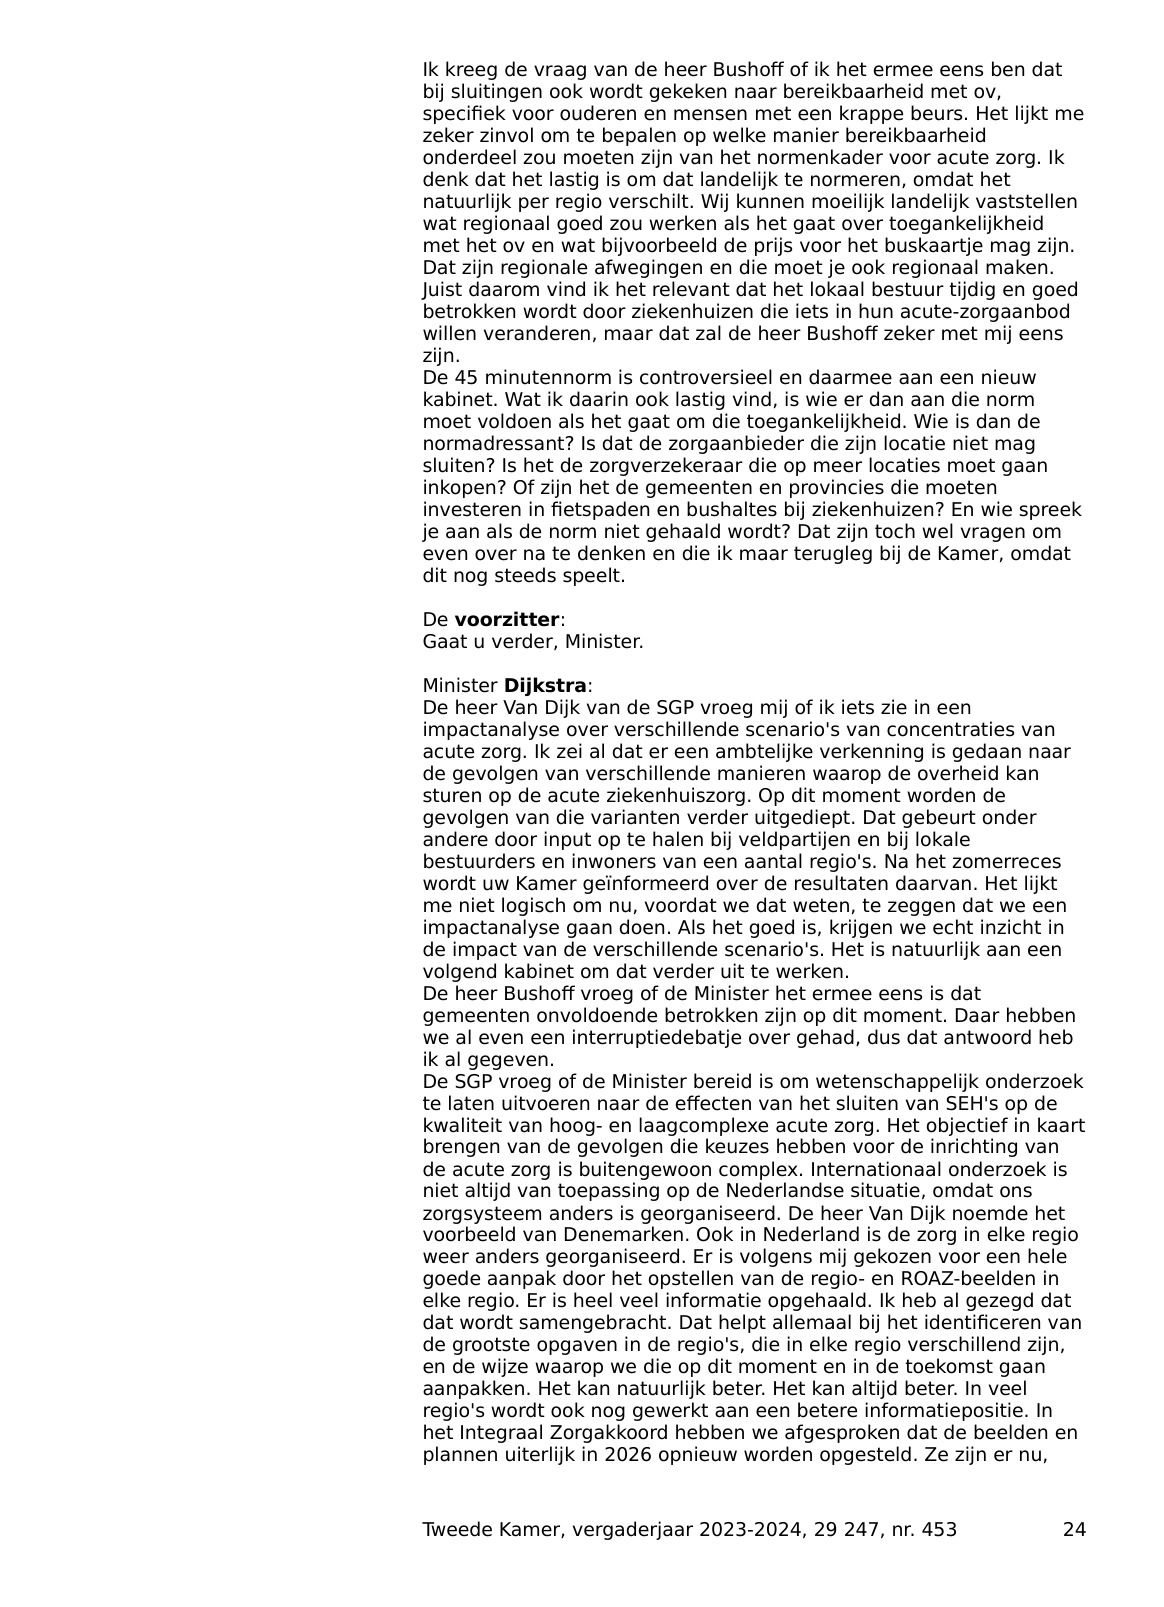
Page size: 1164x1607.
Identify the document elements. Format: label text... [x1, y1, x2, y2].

text Minister Dijkstra: [422, 675, 1087, 697]
text De SGP vroeg of de Minister bereid is om wetenschappelijk onderzoek te laten uitvoeren naar de effecten van het sluiten van SEH's op de kwaliteit van hoog- en laagcomplexe acute zorg. Het objectief in kaart brengen van de gevolgen die keuzes hebben voor de inrichting van de acute zorg is buitengewoon complex. Internationaal onderzoek is niet altijd van toepassing op de Nederlandse situatie, omdat ons zorgsysteem anders is georganiseerd. De heer Van Dijk noemde het voorbeeld van Denemarken. Ook in Nederland is de zorg in elke regio weer anders georganiseerd. Er is volgens mij gekozen voor een hele goede aanpak door het opstellen van de regio- en ROAZ-beelden in elke regio. Er is heel veel informatie opgehaald. Ik heb al gezegd dat dat wordt samengebracht. Dat helpt allemaal bij het identificeren van de grootste opgaven in de regio's, die in elke regio verschillend zijn, en de wijze waarop we die op dit moment en in de toekomst gaan aanpakken. Het kan natuurlijk beter. Het kan altijd beter. In veel regio's wordt ook nog gewerkt aan een betere informatiepositie. In het Integraal Zorgakkoord hebben we afgesproken dat de beelden en plannen uiterlijk in 2026 opnieuw worden opgesteld. Ze zijn er nu, [422, 1071, 1087, 1466]
text De voorzitter: [422, 609, 1087, 631]
text De heer Bushoff vroeg of de Minister het ermee eens is dat gemeenten onvoldoende betrokken zijn op dit moment. Daar hebben we al even een interruptiedebatje over gehad, dus dat antwoord heb ik al gegeven. [422, 983, 1087, 1071]
text De 45 minutennorm is controversieel en daarmee aan een nieuw kabinet. Wat ik daarin ook lastig vind, is wie er dan aan die norm moet voldoen als het gaat om die toegankelijkheid. Wie is dan de normadressant? Is dat de zorgaanbieder die zijn locatie niet mag sluiten? Is het de zorgverzekeraar die op meer locaties moet gaan inkopen? Of zijn het de gemeenten en provincies die moeten investeren in fietspaden en bushaltes bij ziekenhuizen? En wie spreek je aan als de norm niet gehaald wordt? Dat zijn toch wel vragen om even over na te denken en die ik maar terugleg bij de Kamer, omdat dit nog steeds speelt. [422, 367, 1087, 587]
text Ik kreeg de vraag van de heer Bushoff of ik het ermee eens ben dat bij sluitingen ook wordt gekeken naar bereikbaarheid met ov, specifiek voor ouderen en mensen met een krappe beurs. Het lijkt me zeker zinvol om te bepalen op welke manier bereikbaarheid onderdeel zou moeten zijn van het normenkader voor acute zorg. Ik denk dat het lastig is om dat landelijk te normeren, omdat het natuurlijk per regio verschilt. Wij kunnen moeilijk landelijk vaststellen wat regionaal goed zou werken als het gaat over toegankelijkheid met het ov en wat bijvoorbeeld de prijs voor het buskaartje mag zijn. Dat zijn regionale afwegingen en die moet je ook regionaal maken. Juist daarom vind ik het relevant dat het lokaal bestuur tijdig en goed betrokken wordt door ziekenhuizen die iets in hun acute-zorgaanbod willen veranderen, maar dat zal de heer Bushoff zeker met mij eens zijn. [422, 59, 1087, 367]
text De heer Van Dijk van de SGP vroeg mij of ik iets zie in een impactanalyse over verschillende scenario's van concentraties van acute zorg. Ik zei al dat er een ambtelijke verkenning is gedaan naar de gevolgen van verschillende manieren waarop de overheid kan sturen op de acute ziekenhuiszorg. Op dit moment worden de gevolgen van die varianten verder uitgediept. Dat gebeurt onder andere door input op te halen bij veldpartijen en bij lokale bestuurders en inwoners van een aantal regio's. Na het zomerreces wordt uw Kamer geïnformeerd over de resultaten daarvan. Het lijkt me niet logisch om nu, voordat we dat weten, te zeggen dat we een impactanalyse gaan doen. Als het goed is, krijgen we echt inzicht in de impact van de verschillende scenario's. Het is natuurlijk aan een volgend kabinet om dat verder uit te werken. [422, 697, 1087, 983]
text Gaat u verder, Minister. [422, 631, 1087, 653]
